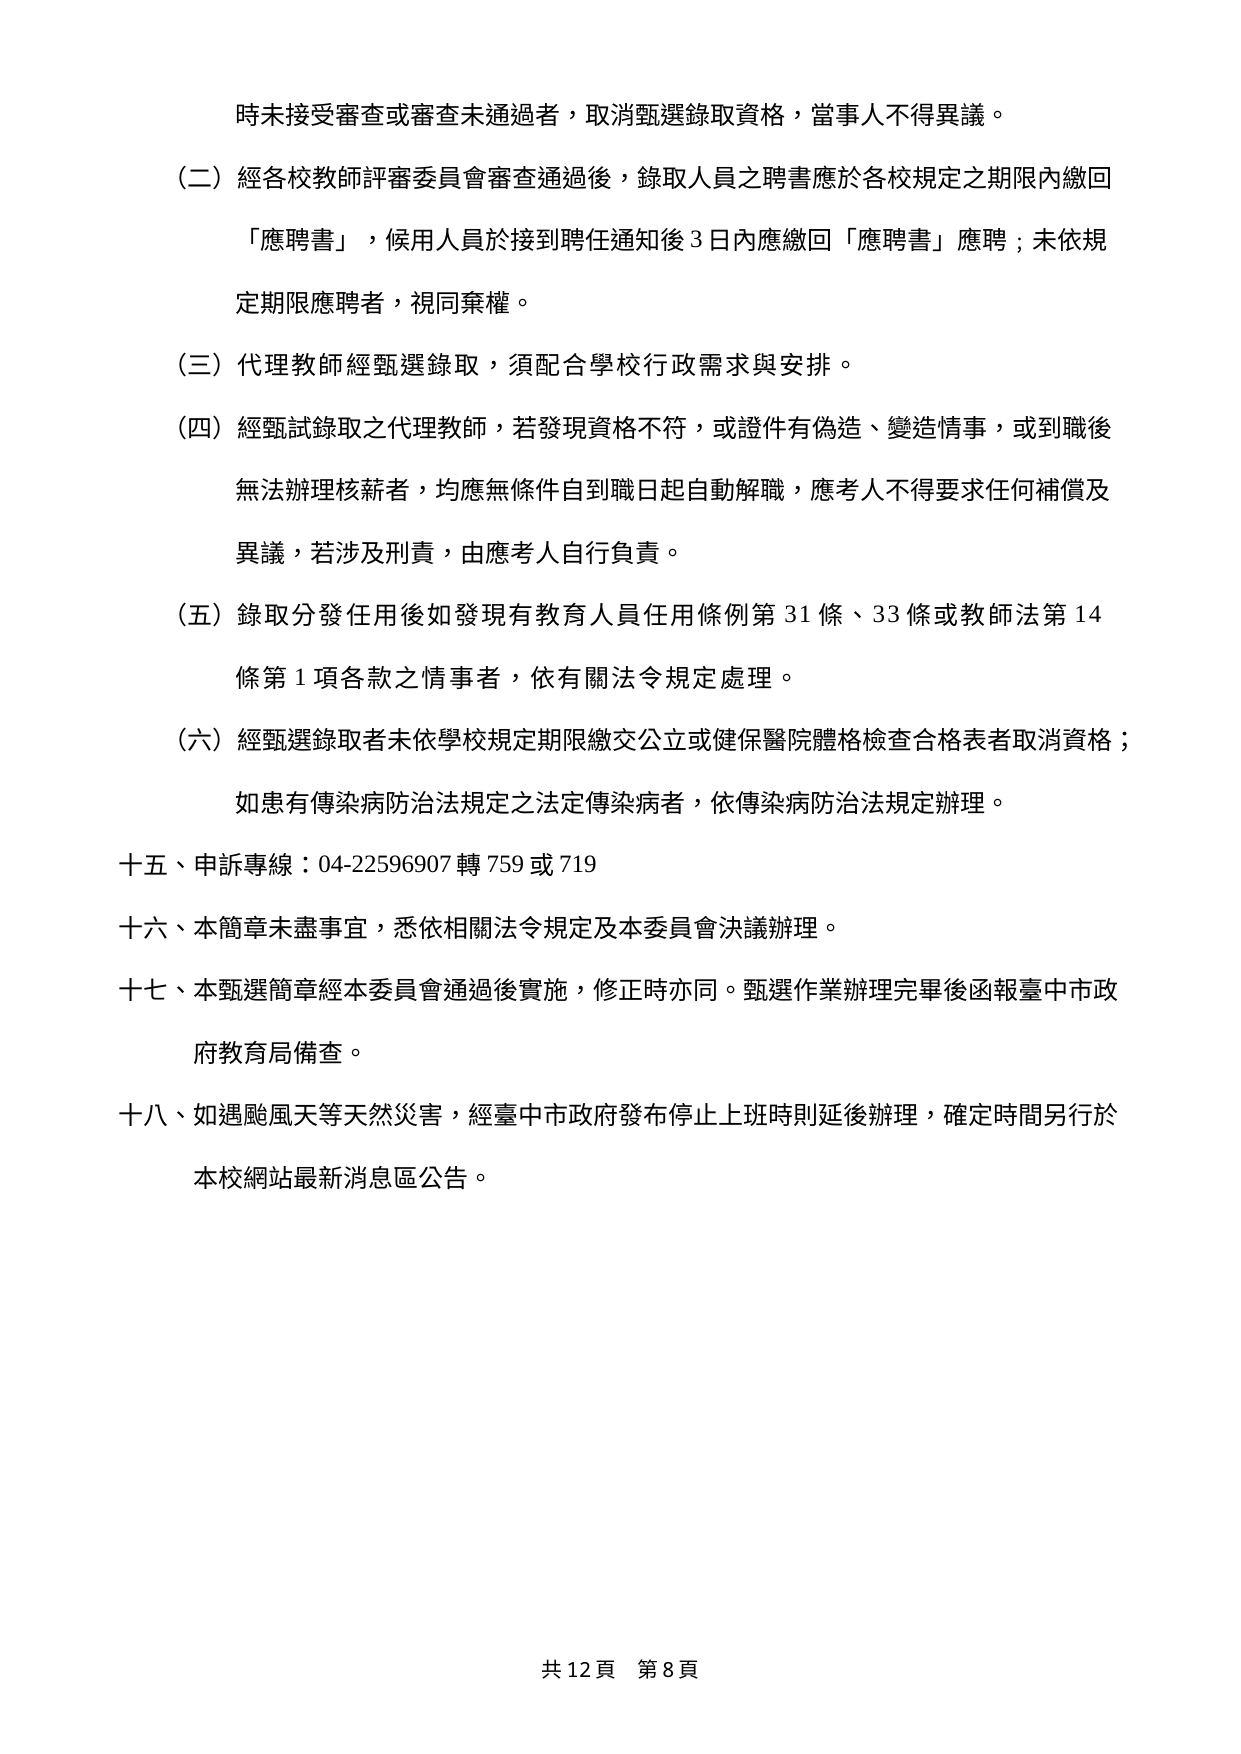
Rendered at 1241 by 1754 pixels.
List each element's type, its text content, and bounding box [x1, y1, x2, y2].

text （三）代理教師經甄選錄取，須配合學校行政需求與安排。 [162, 322, 1122, 384]
text 十五、申訴專線：04-22596907轉759或719 [118, 822, 1122, 884]
text 十六、本簡章未盡事宜，悉依相關法令規定及本委員會決議辦理。 [118, 884, 1122, 947]
text （五）錄取分發任用後如發現有教育人員任用條例第31條、33條或教師法第14條第1項各款之情事者，依有關法令規定處理。 [162, 572, 1122, 697]
text 十八、如遇颱風天等天然災害，經臺中市政府發布停止上班時則延後辦理，確定時間另行於本校網站最新消息區公告。 [118, 1072, 1122, 1197]
text （二）經各校教師評審委員會審查通過後，錄取人員之聘書應於各校規定之期限內繳回「應聘書」，候用人員於接到聘任通知後3日內應繳回「應聘書」應聘﹔未依規定期限應聘者，視同棄權。 [162, 134, 1122, 322]
text 時未接受審查或審查未通過者，取消甄選錄取資格，當事人不得異議。 [162, 72, 1122, 134]
text 十七、本甄選簡章經本委員會通過後實施，修正時亦同。甄選作業辦理完畢後函報臺中市政府教育局備查。 [118, 947, 1122, 1072]
text （四）經甄試錄取之代理教師，若發現資格不符，或證件有偽造、變造情事，或到職後無法辦理核薪者，均應無條件自到職日起自動解職，應考人不得要求任何補償及異議，若涉及刑責，由應考人自行負責。 [162, 384, 1122, 572]
text （六）經甄選錄取者未依學校規定期限繳交公立或健保醫院體格檢查合格表者取消資格；如患有傳染病防治法規定之法定傳染病者，依傳染病防治法規定辦理。 [162, 697, 1122, 822]
